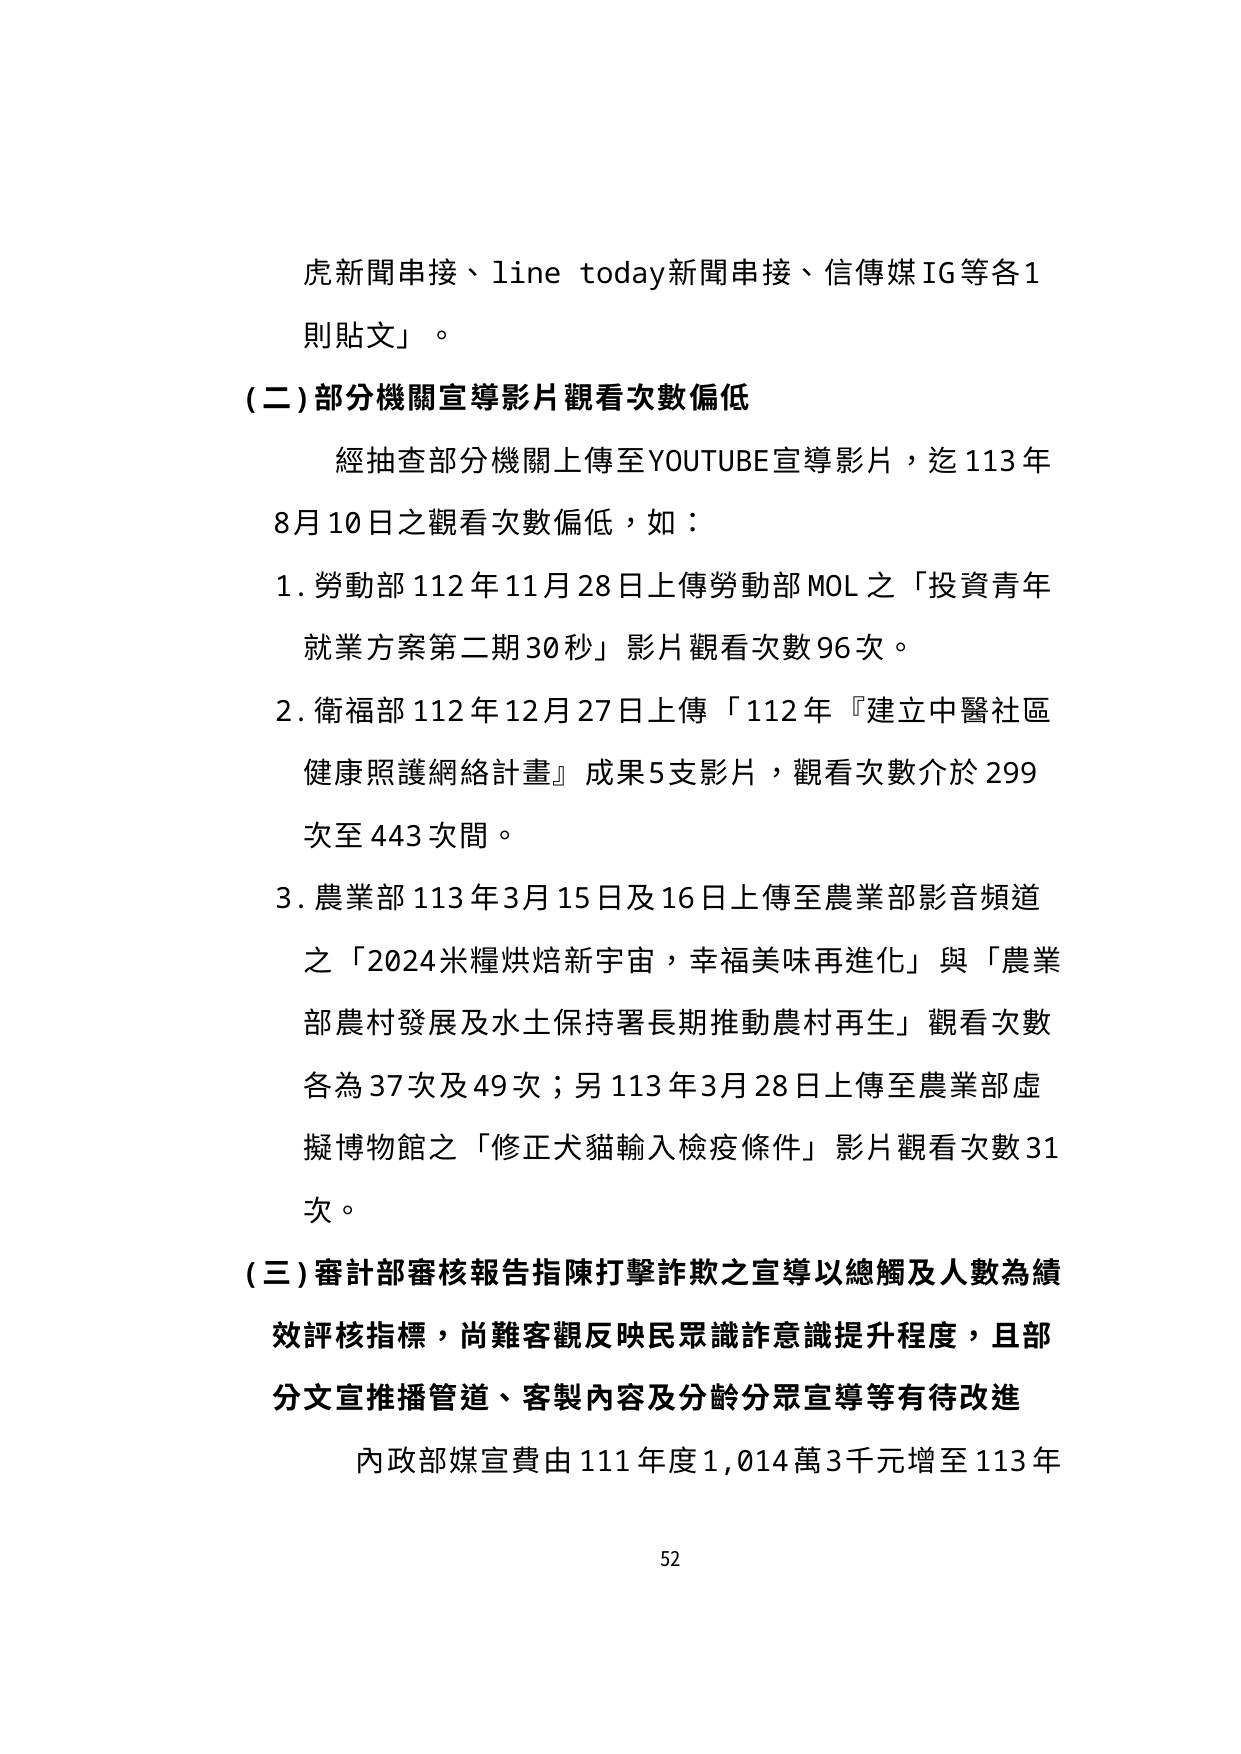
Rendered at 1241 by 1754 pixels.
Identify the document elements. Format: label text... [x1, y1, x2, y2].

text 虎新聞串接、line today新聞串接、信傳媒IG等各1則貼文」。 [266, 229, 1063, 354]
text (三)審計部審核報告指陳打擊詐欺之宣導以總觸及人數為績效評核指標，尚難客觀反映民眾識詐意識提升程度，且部分文宣推播管道、客製內容及分齡分眾宣導等有待改進 [236, 1229, 1063, 1417]
text 經抽查部分機關上傳至YOUTUBE宣導影片，迄113年8月10日之觀看次數偏低，如： [266, 417, 1063, 542]
text 1.勞動部112年11月28日上傳勞動部MOL之「投資青年就業方案第二期30秒」影片觀看次數96次。 [266, 542, 1063, 667]
text 3.農業部113年3月15日及16日上傳至農業部影音頻道之「2024米糧烘焙新宇宙，幸福美味再進化」與「農業部農村發展及水土保持署長期推動農村再生」觀看次數各為37次及49次；另113年3月28日上傳至農業部虛擬博物館之「修正犬貓輸入檢疫條件」影片觀看次數31次。 [266, 854, 1063, 1229]
text 內政部媒宣費由111年度1,014萬3千元增至113年 [266, 1417, 1063, 1479]
text 2.衛福部112年12月27日上傳「112年『建立中醫社區健康照護網絡計畫』成果5支影片，觀看次數介於299次至443次間。 [266, 667, 1063, 854]
text (二)部分機關宣導影片觀看次數偏低 [236, 354, 1063, 417]
